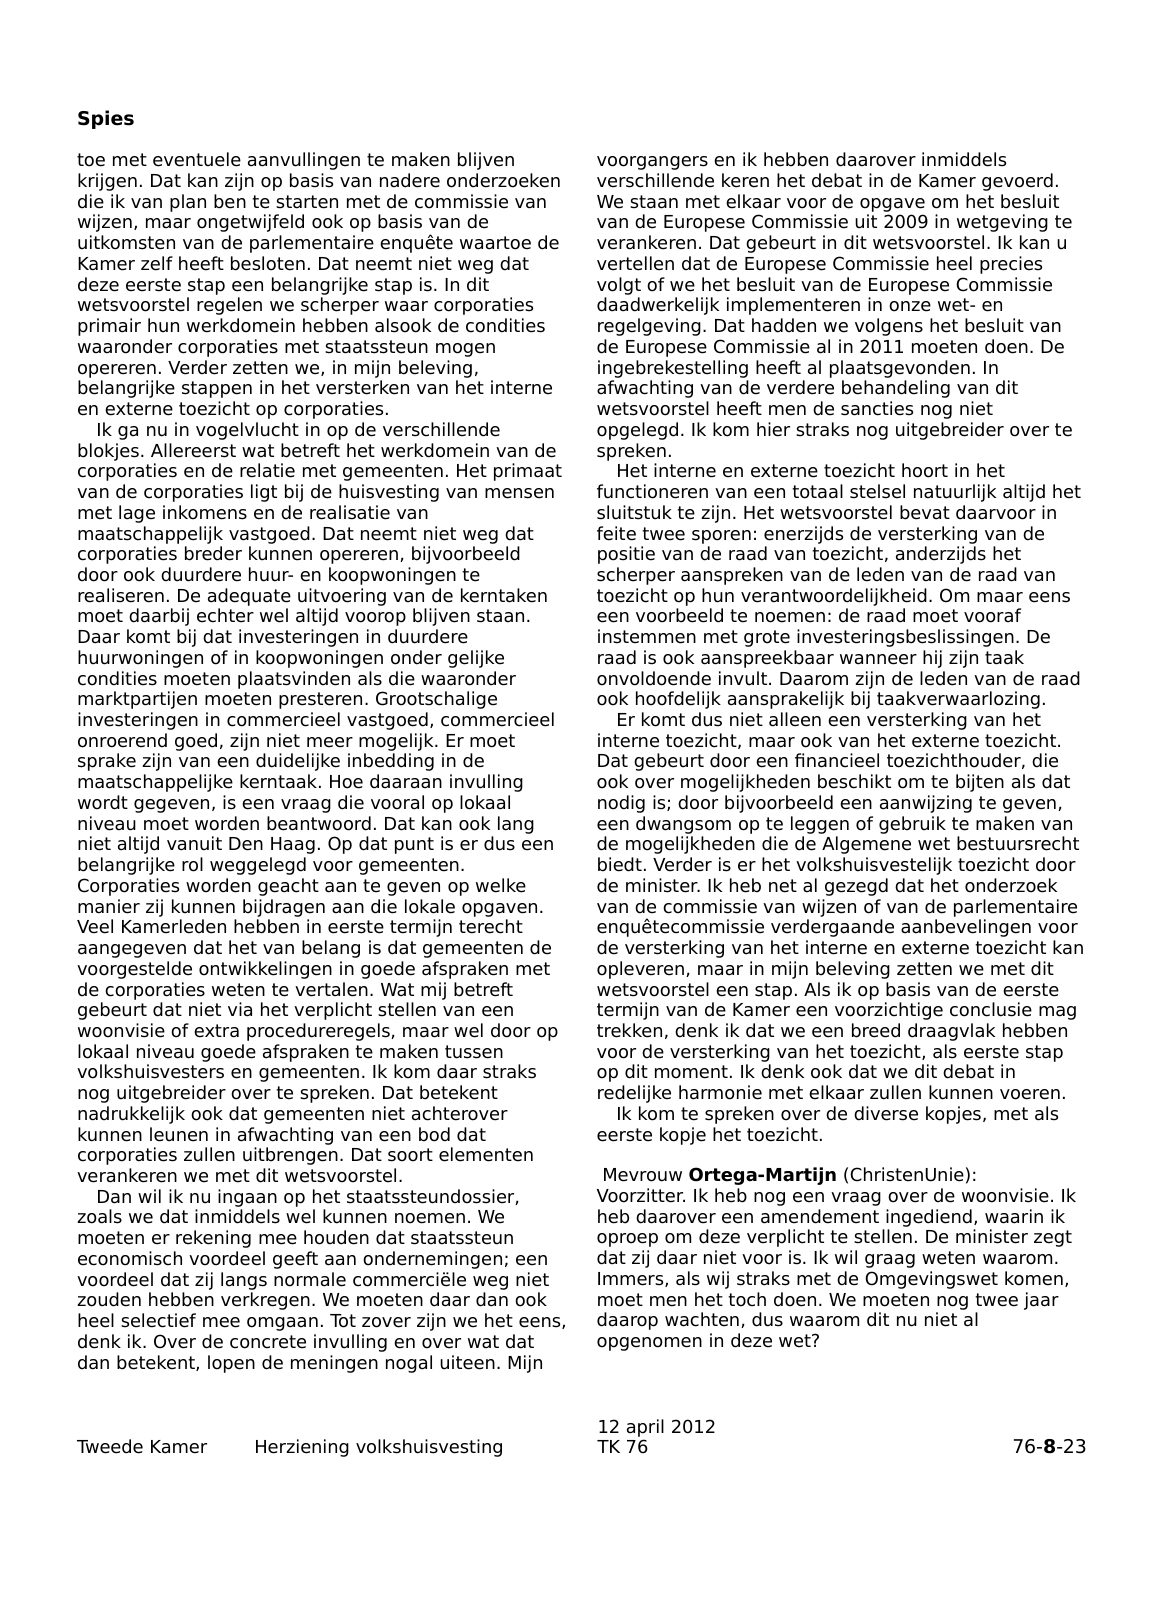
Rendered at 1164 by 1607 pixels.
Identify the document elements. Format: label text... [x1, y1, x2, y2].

text Er komt dus niet alleen een versterking van het interne toezicht, maar ook van het externe toezicht. Dat gebeurt door een financieel toezichthouder, die ook over mogelijkheden beschikt om te bijten als dat nodig is; door bijvoorbeeld een aanwijzing te geven, een dwangsom op te leggen of gebruik te maken van de mogelijkheden die de Algemene wet bestuursrecht biedt. Verder is er het volkshuisvestelijk toezicht door de minister. Ik heb net al gezegd dat het onderzoek van de commissie van wijzen of van de parlementaire enquêtecommissie verdergaande aanbevelingen voor de versterking van het interne en externe toezicht kan opleveren, maar in mijn beleving zetten we met dit wetsvoorstel een stap. Als ik op basis van de eerste termijn van de Kamer een voorzichtige conclusie mag trekken, denk ik dat we een breed draagvlak hebben voor de versterking van het toezicht, als eerste stap op dit moment. Ik denk ook dat we dit debat in redelijke harmonie met elkaar zullen kunnen voeren. [596, 710, 1087, 1104]
text Ik ga nu in vogelvlucht in op de verschillende blokjes. Allereerst wat betreft het werkdomein van de corporaties en de relatie met gemeenten. Het primaat van de corporaties ligt bij de huisvesting van mensen met lage inkomens en de realisatie van maatschappelijk vastgoed. Dat neemt niet weg dat corporaties breder kunnen opereren, bijvoorbeeld door ook duurdere huur- en koopwoningen te realiseren. De adequate uitvoering van de kerntaken moet daarbij echter wel altijd voorop blijven staan. Daar komt bij dat investeringen in duurdere huurwoningen of in koopwoningen onder gelijke condities moeten plaatsvinden als die waaronder marktpartijen moeten presteren. Grootschalige investeringen in commercieel vastgoed, commercieel onroerend goed, zijn niet meer mogelijk. Er moet sprake zijn van een duidelijke inbedding in de maatschappelijke kerntaak. Hoe daaraan invulling wordt gegeven, is een vraag die vooral op lokaal niveau moet worden beantwoord. Dat kan ook lang niet altijd vanuit Den Haag. Op dat punt is er dus een belangrijke rol weggelegd voor gemeenten. Corporaties worden geacht aan te geven op welke manier zij kunnen bijdragen aan die lokale opgaven. Veel Kamerleden hebben in eerste termijn terecht aangegeven dat het van belang is dat gemeenten de voorgestelde ontwikkelingen in goede afspraken met de corporaties weten te vertalen. Wat mij betreft gebeurt dat niet via het verplicht stellen van een woonvisie of extra procedureregels, maar wel door op lokaal niveau goede afspraken te maken tussen volkshuisvesters en gemeenten. Ik kom daar straks nog uitgebreider over te spreken. Dat betekent nadrukkelijk ook dat gemeenten niet achterover kunnen leunen in afwachting van een bod dat corporaties zullen uitbrengen. Dat soort elementen verankeren we met dit wetsvoorstel. [77, 420, 567, 1187]
text Ik kom te spreken over de diverse kopjes, met als eerste kopje het toezicht. [596, 1104, 1087, 1145]
text Dan wil ik nu ingaan op het staatssteundossier, zoals we dat inmiddels wel kunnen noemen. We moeten er rekening mee houden dat staatssteun economisch voordeel geeft aan ondernemingen; een voordeel dat zij langs normale commerciële weg niet zouden hebben verkregen. We moeten daar dan ook heel selectief mee omgaan. Tot zover zijn we het eens, denk ik. Over de concrete invulling en over wat dat dan betekent, lopen de meningen nogal uiteen. Mijn [77, 1187, 567, 1373]
text Mevrouw Ortega-Martijn (ChristenUnie): [596, 1165, 1087, 1186]
text Voorzitter. Ik heb nog een vraag over de woonvisie. Ik heb daarover een amendement ingediend, waarin ik oproep om deze verplicht te stellen. De minister zegt dat zij daar niet voor is. Ik wil graag weten waarom. Immers, als wij straks met de Omgevingswet komen, moet men het toch doen. We moeten nog twee jaar daarop wachten, dus waarom dit nu niet al opgenomen in deze wet? [596, 1186, 1087, 1352]
text toe met eventuele aanvullingen te maken blijven krijgen. Dat kan zijn op basis van nadere onderzoeken die ik van plan ben te starten met de commissie van wijzen, maar ongetwijfeld ook op basis van de uitkomsten van de parlementaire enquête waartoe de Kamer zelf heeft besloten. Dat neemt niet weg dat deze eerste stap een belangrijke stap is. In dit wetsvoorstel regelen we scherper waar corporaties primair hun werkdomein hebben alsook de condities waaronder corporaties met staatssteun mogen opereren. Verder zetten we, in mijn beleving, belangrijke stappen in het versterken van het interne en externe toezicht op corporaties. [77, 150, 567, 420]
text voorgangers en ik hebben daarover inmiddels verschillende keren het debat in de Kamer gevoerd. We staan met elkaar voor de opgave om het besluit van de Europese Commissie uit 2009 in wetgeving te verankeren. Dat gebeurt in dit wetsvoorstel. Ik kan u vertellen dat de Europese Commissie heel precies volgt of we het besluit van de Europese Commissie daadwerkelijk implementeren in onze wet- en regelgeving. Dat hadden we volgens het besluit van de Europese Commissie al in 2011 moeten doen. De ingebrekestelling heeft al plaatsgevonden. In afwachting van de verdere behandeling van dit wetsvoorstel heeft men de sancties nog niet opgelegd. Ik kom hier straks nog uitgebreider over te spreken. [596, 150, 1087, 461]
text Het interne en externe toezicht hoort in het functioneren van een totaal stelsel natuurlijk altijd het sluitstuk te zijn. Het wetsvoorstel bevat daarvoor in feite twee sporen: enerzijds de versterking van de positie van de raad van toezicht, anderzijds het scherper aanspreken van de leden van de raad van toezicht op hun verantwoordelijkheid. Om maar eens een voorbeeld te noemen: de raad moet vooraf instemmen met grote investeringsbeslissingen. De raad is ook aanspreekbaar wanneer hij zijn taak onvoldoende invult. Daarom zijn de leden van de raad ook hoofdelijk aansprakelijk bij taakverwaarlozing. [596, 461, 1087, 710]
